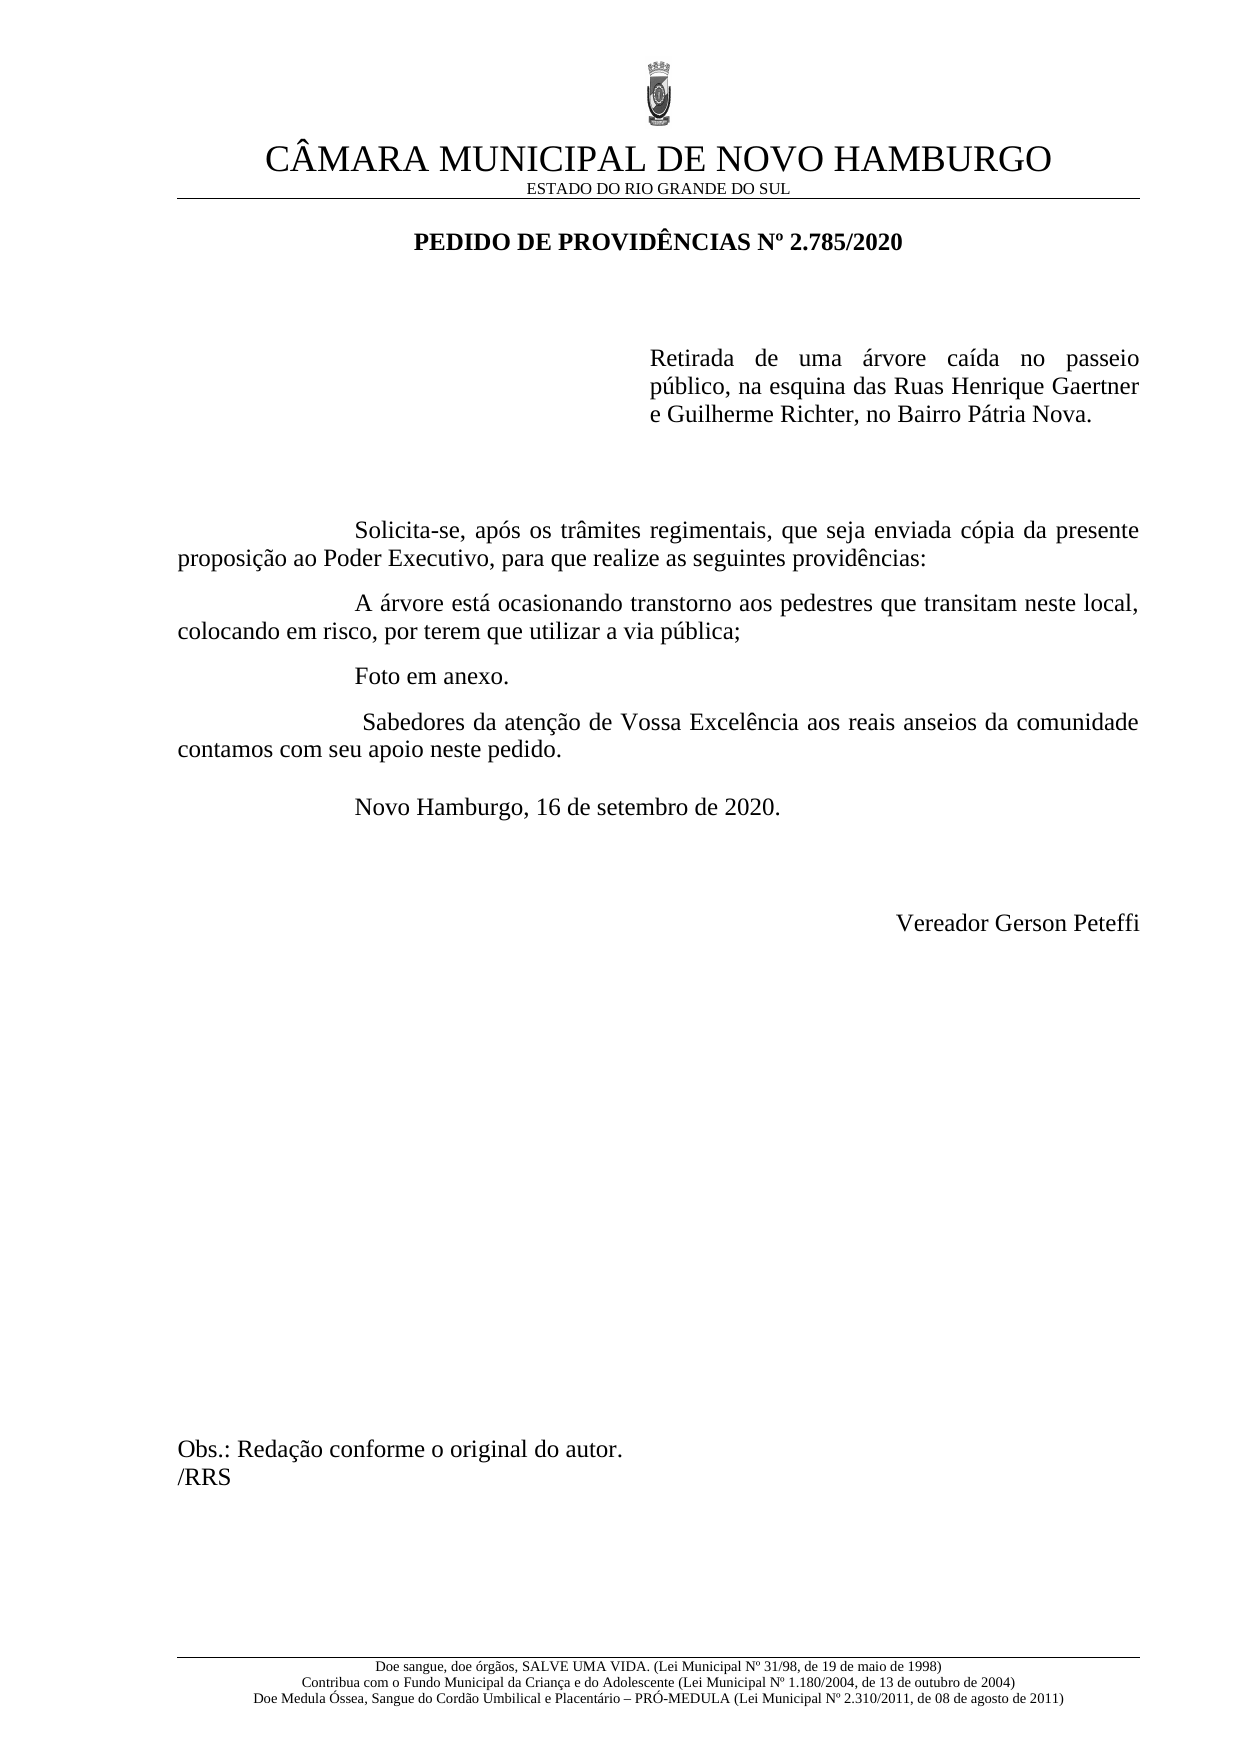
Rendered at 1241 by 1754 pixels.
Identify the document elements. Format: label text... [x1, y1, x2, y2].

text Vereador Gerson Peteffi [177, 909, 1140, 937]
text Sabedores da atenção de Vossa Excelência aos reais anseios da comunidade contamos com seu apoio neste pedido. [177, 708, 1140, 763]
text /RRS [177, 1463, 1140, 1491]
text Solicita-se, após os trâmites regimentais, que seja enviada cópia da presente proposição ao Poder Executivo, para que realize as seguintes providências: [177, 516, 1140, 572]
text Novo Hamburgo, 16 de setembro de 2020. [177, 793, 1140, 821]
text PEDIDO DE PROVIDÊNCIAS Nº 2.785/2020 [177, 228, 1140, 256]
text Retirada de uma árvore caída no passeio público, na esquina das Ruas Henrique Gaertner e Guilherme Richter, no Bairro Pátria Nova. [649, 344, 1140, 428]
text A árvore está ocasionando transtorno aos pedestres que transitam neste local, colocando em risco, por terem que utilizar a via pública; [177, 589, 1140, 645]
text Foto em anexo. [177, 662, 1140, 690]
text Obs.: Redação conforme o original do autor. [177, 1436, 1140, 1463]
